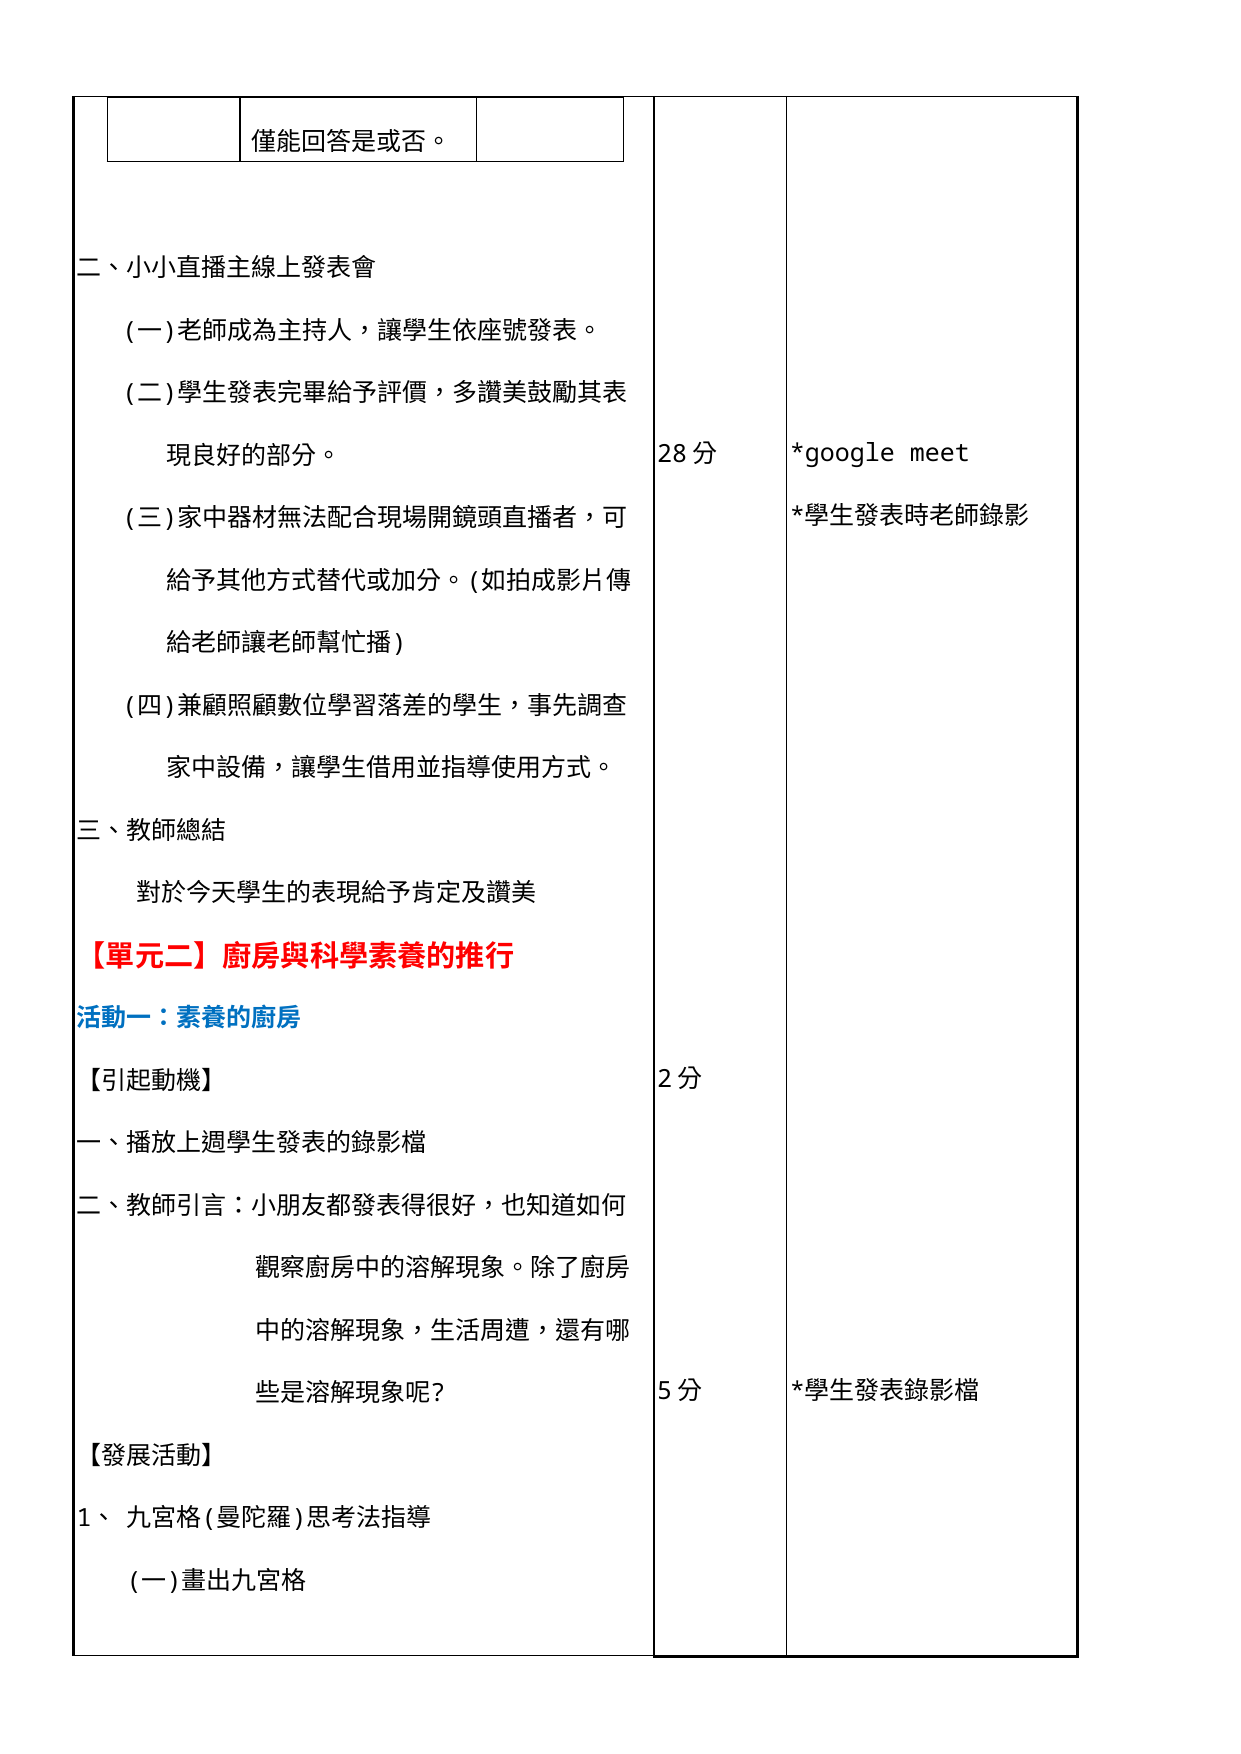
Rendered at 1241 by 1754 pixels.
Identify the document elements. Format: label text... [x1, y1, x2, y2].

table_cell 28分 2分 5分 [655, 97, 786, 1655]
table_cell *google meet *學生發表時老師錄影 *學生發表錄影檔 [787, 97, 1076, 1655]
table_cell [108, 98, 239, 161]
table_cell [477, 98, 623, 161]
table_cell 僅能回答是或否。 [241, 98, 476, 161]
table_cell 【單元一】廚房與溶解現象的秘密 活動一：溶解的實驗 【引起動機】 一、播放線上教室上課守則投影片 二、調味品心智圖 【發展活動】 一、教師帶領學生觀看實驗器材及調味料的照片 攪拌棒 燒杯 廚房的調味品 (以上照片來自網路) 二、在自家廚房找到實驗器材 (一)我會聯想：利用下表聯想替代性的實驗器材 實驗器材轉換表 (二)線上開箱老師家的廚房，幫老師找一找 1、老師將直播鏡頭帶往廚房，請小朋友幫忙老師找出廚房的實驗器材。 2、哪些廚房的東西可以替代攪拌棒? 3、哪些廚房的東西可以替代燒杯? 4、哪些廚房的調味品可以使用? 5、小朋友幫老師完成實驗器材轉換表 (三)老師示範實驗步驟 1、在「玻璃保鮮盒｣裡面裝上自來水，大概半分滿。 2、將1號「調味品｣放入水中，再用「筷子｣，充分攪拌。 3、將玻璃保鮮盒拿高至眼睛平視處，仔細觀察是否有顆粒在水中(觀察調味品是否溶解)。 4、填寫調味品九宮格(九宮格思考法也稱曼陀羅思考法)，將觀察到溶解現象，將是否可溶解填入( )中。 【綜合活動】 一、學生找尋自家廚房可用的實驗器材 二、學生完成自家廚房的「實驗器材轉換表｣ 三、學生完成「調味品九宮格｣，利用課後時間在家裡做實驗，完成此表格。 四、下次上課小朋友變成直播主線上教同學做實驗 活動二：小小直播主 【引起動機】 一、播放線上教室上課守則投影片 二、小朋友發表自己上周在家裡找的廚房實驗器材，整理如下： 【發展活動】 一、老師講解發表順序及評分方式 (一)發表順序：按照班級座號(本班剛好是前面三個號碼的學生較會發表，可以讓其他學生學習模仿) (二)評分方式： 二、小小直播主線上發表會 (一)老師成為主持人，讓學生依座號發表。 (二)學生發表完畢給予評價，多讚美鼓勵其表現良好的部分。 (三)家中器材無法配合現場開鏡頭直播者，可給予其他方式替代或加分。(如拍成影片傳給老師讓老師幫忙播) (四)兼顧照顧數位學習落差的學生，事先調查家中設備，讓學生借用並指導使用方式。 三、教師總結 對於今天學生的表現給予肯定及讚美 【單元二】廚房與科學素養的推行 活動一：素養的廚房 【引起動機】 一、播放上週學生發表的錄影檔 二、教師引言：小朋友都發表得很好，也知道如何觀察廚房中的溶解現象。除了廚房中的溶解現象，生活周遭，還有哪些是溶解現象呢? 【發展活動】 九宮格(曼陀羅)思考法指導 (一)畫出九宮格 (二)在九宮格中間填上主題-生活中的溶解現象，並把課本裡的例子填在空白格子處。 (三)在九宮格外圍格子處畫上箭頭，每個箭頭皆代表延伸聯想其他的例子。 (四)請學生發表延伸聯想到的例子為何?並請大家將同學發表的想法填在九宮格2.0裡。 學生完成自己的九宮格2.0 小朋友可將其他同學剛剛發表的例子填上去，也可以填自己想的。 剩下還沒發表的地方，讓小朋友自己想，自己寫上去。 給學生足夠時間完成，接著做第二次發表還沒發表的地方。 有少部分學生無法自行聯想，讓其練習「聽同學答案並寫上｣即可，每個孩子能力不一樣，不用強求並要多鼓勵。 學生寫字速度跟不上的，也可以用畫的，鼓勵學生用多元的方式表現。 三、老師示範如何將九宮格2.0傳到線上classroom (一)播放教師示範如何拍照上傳作業到classroom的影片。 (二)老師鏡頭前再講解示範一次。 【綜合活動】 一、學生將九宮格2.0的作業傳到線上classroom裡 二、學生過程會遇到很多問題，鼓勵其發問或找人幫忙，培養解決問題的能力。 活動二：素養在雲端(pagamo平台練習) 【引起動機】 播放學生第一單元學習的影片及照片。 教師同步講解，讓學生邊看影片、照片可回憶上課內容。 【發展活動】 教師講解pagamo登入程序。 這學期老師已讓學生進行pagamo的線上作業練習，學生平常就有登入pagamo的習慣。示範是要讓數位學習落差的學生多看幾次來熟悉介面。 進入pagamo遊戲式素養練習，完成練習可得老師獎勵。 (一)基礎題 本次練習指派學生的題目以本單元裡較基礎的問題做設計，讓程度落後的學生也能順利答題，得到成就感。 (二)挑戰題 挑戰題以學生錯題較多的問題當作題目，讓程度好的學生也有表現的機會，也搭一個鷹架讓普通學生能夠往上邁進。 基礎題：(基礎題型的練習) 挑戰題：(錯題排行榜，可打包變成挑戰題) 【綜合活動】 學生完成pagamo遊戲式素養練習。 完成後得到老師的線上獎勵。 [75, 97, 653, 1655]
